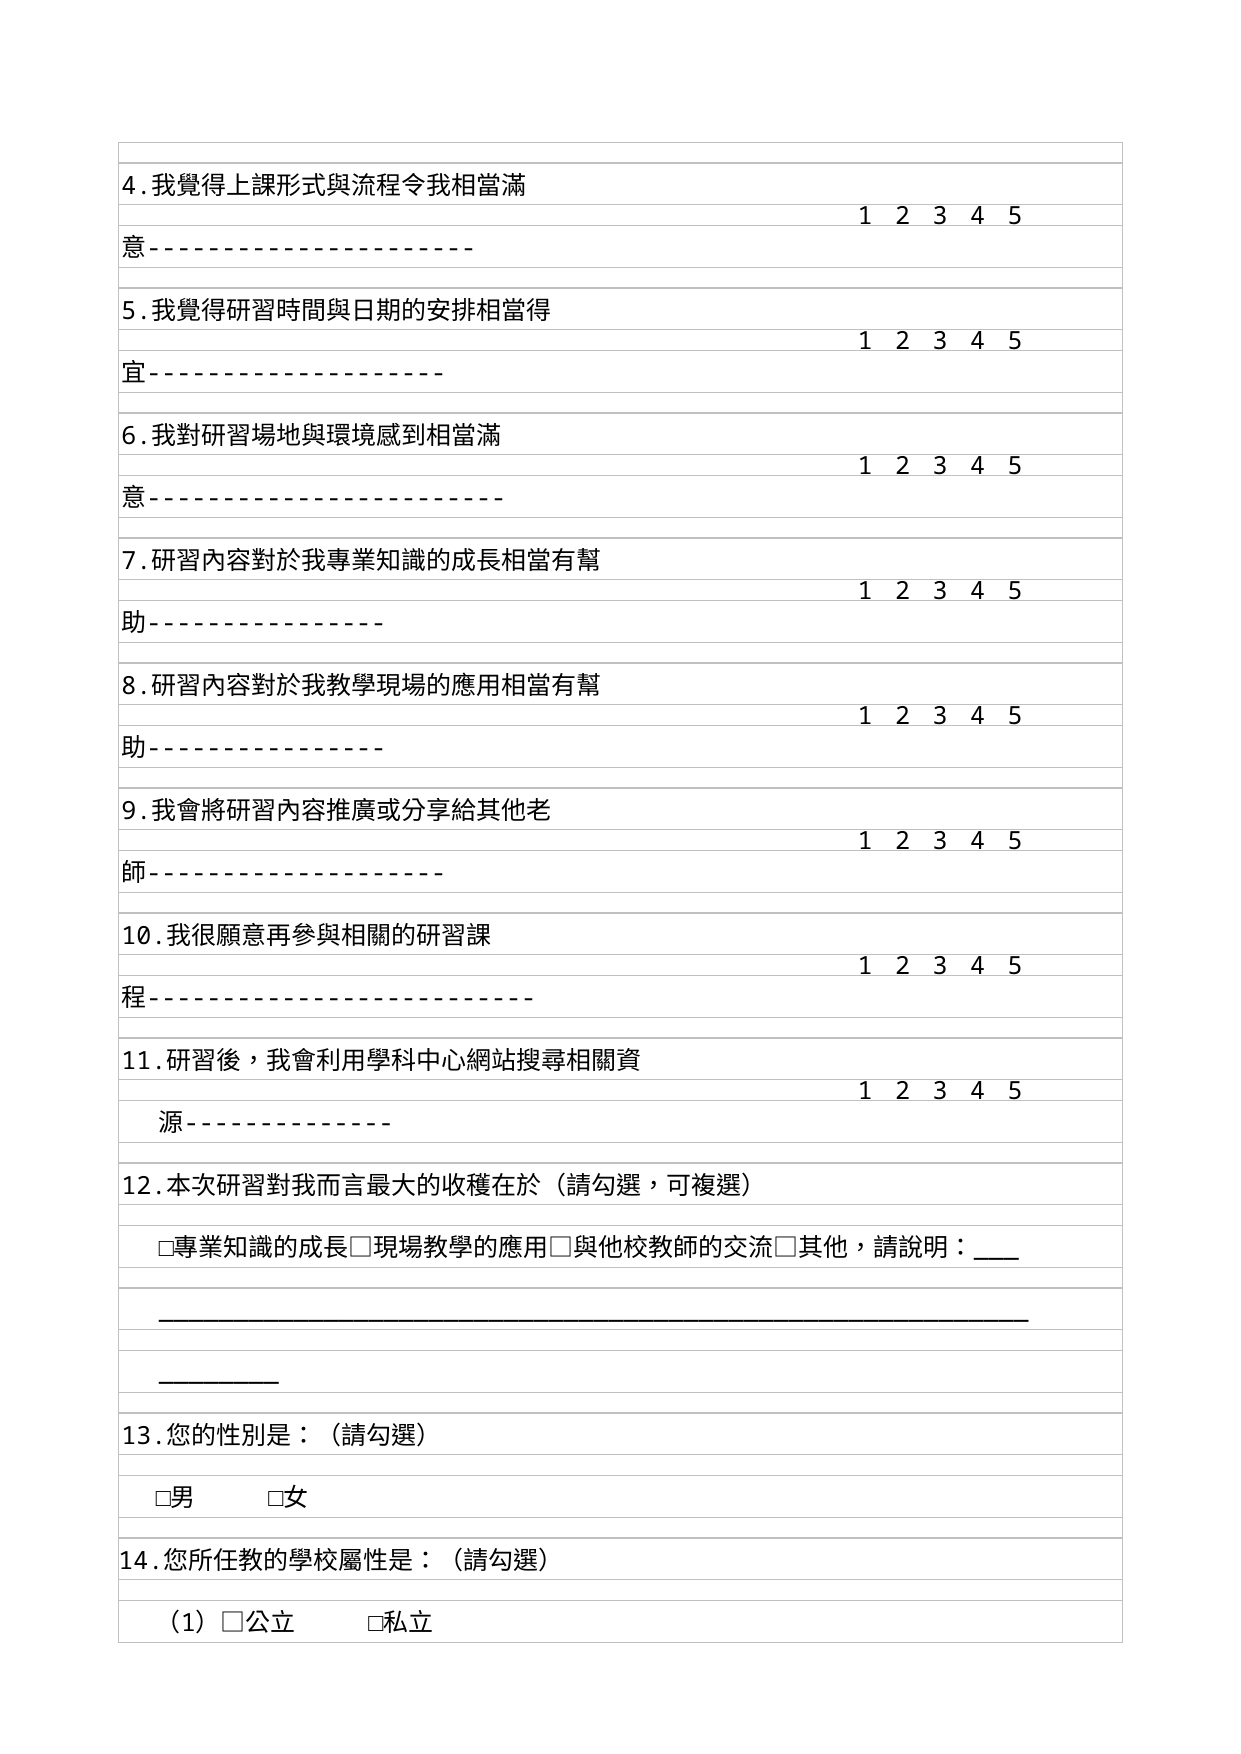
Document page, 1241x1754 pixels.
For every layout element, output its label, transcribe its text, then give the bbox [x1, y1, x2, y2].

table_cell 5.我覺得研習時間與日期的安排相當得 [119, 289, 846, 329]
table_cell [959, 1018, 996, 1037]
table_cell ________ [119, 1351, 1033, 1392]
table_cell [884, 643, 921, 662]
table_cell 4 [959, 205, 996, 225]
table_cell [996, 601, 1033, 642]
table_cell 5 [996, 830, 1033, 850]
table_cell [959, 976, 996, 1017]
table_cell [959, 726, 996, 767]
table_cell 2 [884, 330, 921, 350]
table_cell [846, 143, 883, 162]
table_cell [119, 1080, 846, 1100]
table_cell 1 [846, 580, 883, 600]
table_cell 5 [996, 455, 1033, 475]
table_cell 意------------------------ [119, 476, 846, 517]
table_cell [884, 768, 921, 787]
table_cell 1 [846, 455, 883, 475]
table_cell [884, 1039, 921, 1079]
table_cell [119, 1330, 1033, 1350]
table_cell [996, 143, 1033, 162]
table_cell [921, 851, 958, 892]
table_cell [884, 143, 921, 162]
table_cell [921, 414, 958, 454]
table_cell [959, 393, 996, 412]
table_cell [119, 1268, 1033, 1287]
table_cell [996, 351, 1033, 392]
table_cell [884, 414, 921, 454]
table_cell [996, 476, 1033, 517]
table_cell 3 [921, 205, 958, 225]
table_cell [884, 893, 921, 912]
table_cell 4 [959, 705, 996, 725]
table_cell 2 [884, 830, 921, 850]
table_cell [884, 664, 921, 704]
table_cell [921, 226, 958, 267]
table_cell □專業知識的成長□現場教學的應用□與他校教師的交流□其他，請說明：___ [119, 1226, 1033, 1267]
table_cell [959, 1039, 996, 1079]
table_cell [884, 914, 921, 954]
table_cell 2 [884, 705, 921, 725]
table_cell [959, 664, 996, 704]
table_cell [921, 518, 958, 537]
text 14.您所任教的學校屬性是：（請勾選） [119, 1539, 1122, 1579]
table_cell [846, 164, 883, 204]
table_cell 4 [959, 1080, 996, 1100]
table_cell [846, 851, 883, 892]
table_cell [996, 393, 1033, 412]
table_cell [996, 268, 1033, 287]
table_cell [846, 289, 883, 329]
table_cell [921, 768, 958, 787]
table_cell [119, 330, 846, 350]
table_cell [996, 789, 1033, 829]
table_cell [921, 643, 958, 662]
table_cell [959, 143, 996, 162]
table_cell 5 [996, 955, 1033, 975]
table_cell [119, 955, 846, 975]
table_cell 2 [884, 580, 921, 600]
table_cell [959, 539, 996, 579]
table_cell [884, 393, 921, 412]
table_cell [119, 1143, 1033, 1162]
table_cell [846, 976, 883, 1017]
table_cell [884, 1101, 921, 1142]
table_cell 9.我會將研習內容推廣或分享給其他老 [119, 789, 846, 829]
table_cell [846, 914, 883, 954]
table_cell [996, 893, 1033, 912]
table_cell [921, 789, 958, 829]
table_cell [996, 976, 1033, 1017]
table_cell [119, 705, 846, 725]
table_cell [846, 643, 883, 662]
table_cell [119, 205, 846, 225]
table_cell [996, 1039, 1033, 1079]
table_cell [884, 164, 921, 204]
table_cell 1 [846, 830, 883, 850]
table_cell [996, 518, 1033, 537]
table_cell 5 [996, 580, 1033, 600]
table_cell [996, 643, 1033, 662]
table_cell 2 [884, 1080, 921, 1100]
table_cell [119, 143, 846, 162]
table_cell [884, 1018, 921, 1037]
table_cell 4 [959, 830, 996, 850]
table_cell 6.我對研習場地與環境感到相當滿 [119, 414, 846, 454]
table_cell [921, 539, 958, 579]
table_cell [846, 539, 883, 579]
table_cell 3 [921, 830, 958, 850]
table_cell [959, 643, 996, 662]
table_cell 4 [959, 955, 996, 975]
table_cell [119, 580, 846, 600]
table_cell 源-------------- [119, 1101, 846, 1142]
table_cell 10.我很願意再參與相關的研習課 [119, 914, 846, 954]
table_cell 程-------------------------- [119, 976, 846, 1017]
table_cell 4.我覺得上課形式與流程令我相當滿 [119, 164, 846, 204]
table_cell [921, 289, 958, 329]
table_cell [996, 851, 1033, 892]
text [119, 1580, 1122, 1600]
table_cell [959, 893, 996, 912]
table_cell [884, 226, 921, 267]
table_cell [884, 351, 921, 392]
table_cell [119, 393, 846, 412]
table_cell [996, 768, 1033, 787]
table_cell [921, 914, 958, 954]
table_cell [846, 226, 883, 267]
table_cell [921, 164, 958, 204]
table_cell 3 [921, 455, 958, 475]
table_cell 1 [846, 330, 883, 350]
table_cell [846, 601, 883, 642]
table_cell [921, 476, 958, 517]
table_cell 4 [959, 330, 996, 350]
table_cell [921, 1101, 958, 1142]
table_cell 5 [996, 705, 1033, 725]
table_cell [996, 289, 1033, 329]
table_cell 4 [959, 580, 996, 600]
table_cell [884, 289, 921, 329]
table_cell 1 [846, 1080, 883, 1100]
table_cell [959, 289, 996, 329]
table_cell 5 [996, 1080, 1033, 1100]
table_cell [921, 351, 958, 392]
table_cell [846, 893, 883, 912]
table_cell 11.研習後，我會利用學科中心網站搜尋相關資 [119, 1039, 846, 1079]
table_cell [119, 643, 846, 662]
table_cell [996, 539, 1033, 579]
table_cell 3 [921, 1080, 958, 1100]
table_cell [959, 789, 996, 829]
table_cell [921, 601, 958, 642]
table_cell [996, 414, 1033, 454]
table_cell 宜-------------------- [119, 351, 846, 392]
table_cell [959, 351, 996, 392]
table_cell [119, 830, 846, 850]
table_cell [119, 518, 846, 537]
table_cell [884, 518, 921, 537]
table_cell [846, 351, 883, 392]
table_cell [884, 268, 921, 287]
table_cell [996, 226, 1033, 267]
table_cell [884, 976, 921, 1017]
table_cell [846, 1018, 883, 1037]
table_cell 1 [846, 705, 883, 725]
table_cell 3 [921, 705, 958, 725]
table_cell [119, 1018, 846, 1037]
table_cell 5 [996, 330, 1033, 350]
table_cell 2 [884, 955, 921, 975]
text （1）□公立 □私立 [119, 1601, 1122, 1642]
table_cell [921, 976, 958, 1017]
table_cell [119, 1393, 1033, 1412]
table_cell 3 [921, 580, 958, 600]
table_cell [119, 768, 846, 787]
table_cell [846, 268, 883, 287]
table_cell [846, 414, 883, 454]
table_cell [921, 393, 958, 412]
table_cell [921, 268, 958, 287]
table_cell 12.本次研習對我而言最大的收穫在於（請勾選，可複選） [119, 1164, 1033, 1204]
table_cell [846, 476, 883, 517]
table_cell [959, 1101, 996, 1142]
table_cell 助---------------- [119, 726, 846, 767]
table_cell [959, 914, 996, 954]
table_cell [959, 268, 996, 287]
table_cell [959, 414, 996, 454]
table_cell [884, 601, 921, 642]
table_cell 7.研習內容對於我專業知識的成長相當有幫 [119, 539, 846, 579]
table_cell [846, 1039, 883, 1079]
table_cell [119, 455, 846, 475]
table_cell [119, 893, 846, 912]
table_cell [996, 726, 1033, 767]
table_cell [921, 726, 958, 767]
table_cell [119, 1205, 1033, 1225]
text [119, 1455, 1122, 1475]
table_cell [959, 768, 996, 787]
table_cell [921, 1018, 958, 1037]
table_cell [846, 518, 883, 537]
table_cell [884, 476, 921, 517]
table_cell 2 [884, 455, 921, 475]
table_cell 8.研習內容對於我教學現場的應用相當有幫 [119, 664, 846, 704]
table_cell [921, 664, 958, 704]
table_cell [959, 226, 996, 267]
table_cell [959, 851, 996, 892]
table_cell 意---------------------- [119, 226, 846, 267]
table_cell [921, 893, 958, 912]
table_cell [846, 726, 883, 767]
table_cell 3 [921, 330, 958, 350]
table_cell [959, 601, 996, 642]
table_cell [996, 1101, 1033, 1142]
table_cell 1 [846, 955, 883, 975]
table_cell 5 [996, 205, 1033, 225]
table_cell [846, 1101, 883, 1142]
table_cell [959, 164, 996, 204]
table_cell [959, 518, 996, 537]
table_cell [119, 268, 846, 287]
table_cell [846, 768, 883, 787]
table_cell [846, 393, 883, 412]
table_cell [996, 914, 1033, 954]
table_cell 助---------------- [119, 601, 846, 642]
text □男 □女 [119, 1476, 1122, 1517]
text [119, 1518, 1122, 1537]
table_cell 3 [921, 955, 958, 975]
table_cell [884, 789, 921, 829]
table_cell [846, 664, 883, 704]
table_cell 13.您的性別是：（請勾選） [119, 1414, 1033, 1454]
table_cell 2 [884, 205, 921, 225]
table_cell 1 [846, 205, 883, 225]
table_cell [996, 664, 1033, 704]
table_cell [884, 851, 921, 892]
table_cell 師-------------------- [119, 851, 846, 892]
table_cell [959, 476, 996, 517]
table_cell [921, 143, 958, 162]
table_cell __________________________________________________________ [119, 1289, 1033, 1329]
table_cell [846, 789, 883, 829]
table_cell [996, 164, 1033, 204]
table_cell [996, 1018, 1033, 1037]
table_cell [884, 726, 921, 767]
table_cell 4 [959, 455, 996, 475]
table_cell [884, 539, 921, 579]
table_cell [921, 1039, 958, 1079]
